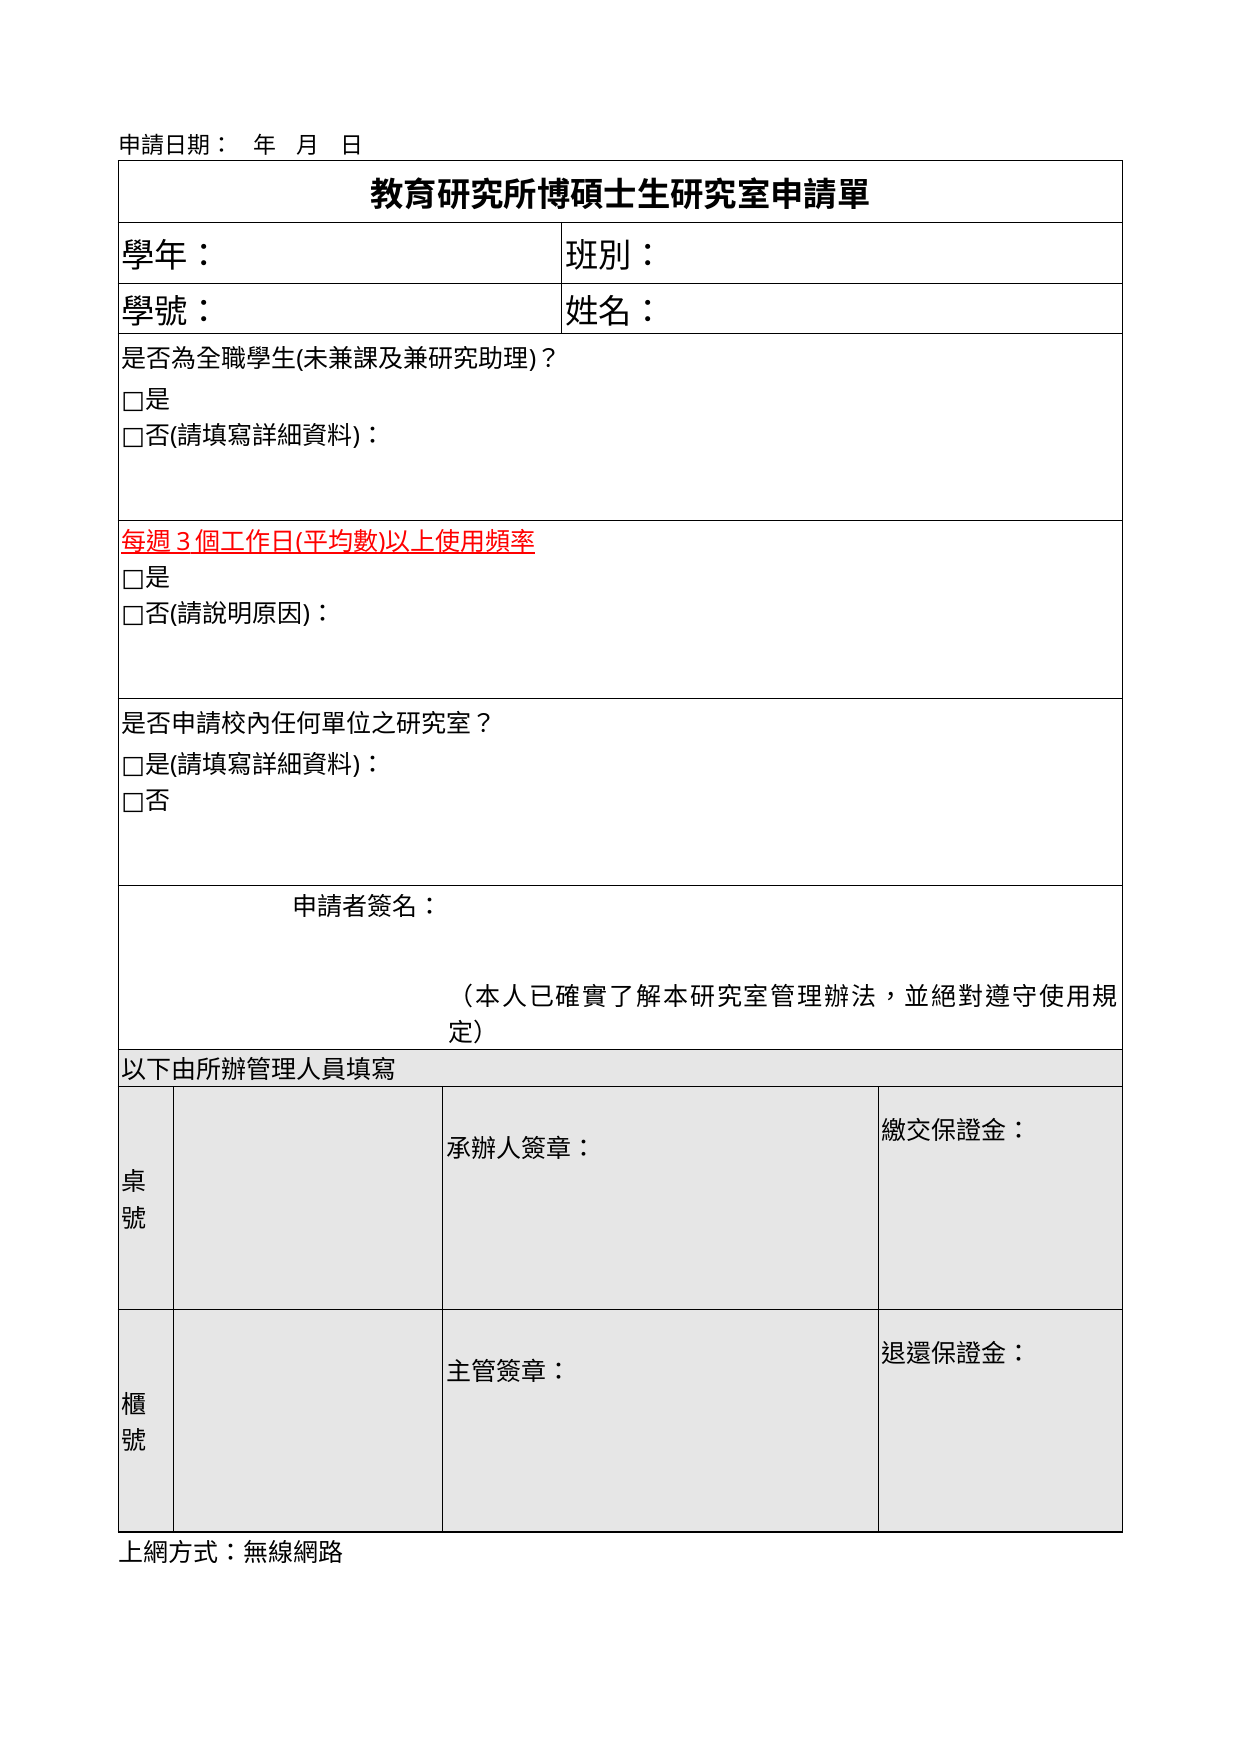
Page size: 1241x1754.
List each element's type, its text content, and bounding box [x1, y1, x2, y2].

table_cell 承辦人簽章： [443, 1087, 878, 1309]
table_cell 是否申請校內任何單位之研究室？ [119, 699, 1122, 744]
table_cell □是 □否(請填寫詳細資料)： [119, 379, 1122, 520]
text 上網方式：無線網路 [118, 1533, 1122, 1569]
table_cell 退還保證金： [879, 1310, 1122, 1531]
table_cell 是否為全職學生(未兼課及兼研究助理)？ [119, 334, 1122, 379]
table_header 教育研究所博碩士生研究室申請單 [119, 161, 1122, 222]
table_cell 桌號 [119, 1087, 173, 1309]
table_cell 申請者簽名： [119, 886, 445, 1049]
table_cell 以下由所辦管理人員填寫 [119, 1050, 1122, 1086]
table_cell [174, 1310, 442, 1531]
table_cell （本人已確實了解本研究室管理辦法，並絕對遵守使用規定） [445, 886, 1122, 1049]
table_cell 學年： [119, 223, 561, 283]
table_cell □是(請填寫詳細資料)： □否 [119, 745, 1122, 885]
text 申請日期： 年 月 日 [118, 127, 1122, 160]
table_cell 班別： [562, 223, 1122, 283]
table_cell 學號： [119, 284, 561, 333]
table_cell 姓名： [562, 284, 1122, 333]
table_cell 櫃號 [119, 1310, 173, 1531]
table_cell [174, 1087, 442, 1309]
table_cell 繳交保證金： [879, 1087, 1122, 1309]
table_cell 每週3個工作日(平均數)以上使用頻率 □是 □否(請說明原因)： [119, 521, 1122, 698]
table_cell 主管簽章： [443, 1310, 878, 1531]
